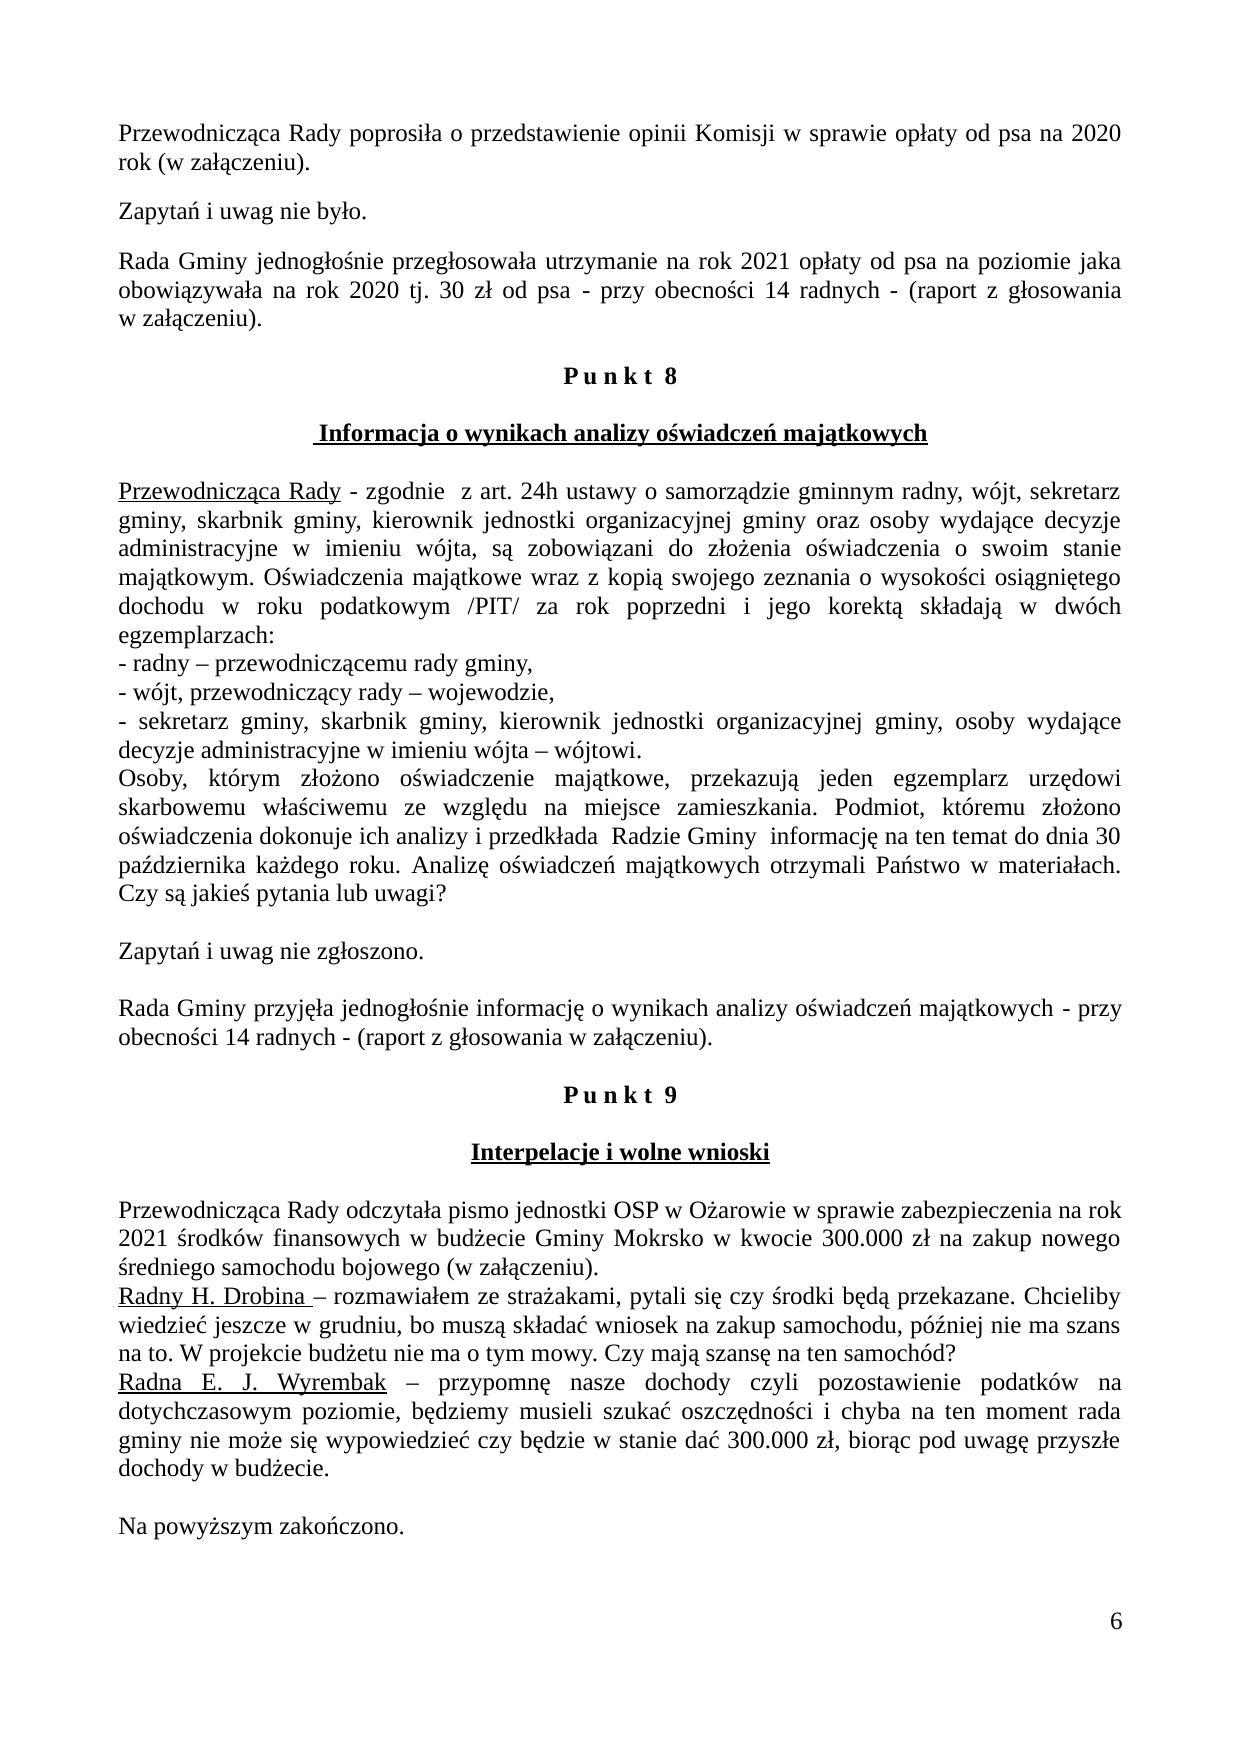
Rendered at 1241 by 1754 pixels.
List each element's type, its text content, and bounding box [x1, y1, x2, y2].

text Radny H. Drobina – rozmawiałem ze strażakami, pytali się czy środki będą przekazane. Chcieliby wiedzieć jeszcze w grudniu, bo muszą składać wniosek na zakup samochodu, później nie ma szans na to. W projekcie budżetu nie ma o tym mowy. Czy mają szansę na ten samochód? [118, 1281, 1122, 1367]
text Interpelacje i wolne wnioski [118, 1137, 1122, 1166]
text P u n k t 9 [118, 1080, 1122, 1108]
text Przewodnicząca Rady poprosiła o przedstawienie opinii Komisji w sprawie opłaty od psa na 2020 rok (w załączeniu). [118, 118, 1122, 176]
text Przewodnicząca Rady odczytała pismo jednostki OSP w Ożarowie w sprawie zabezpieczenia na rok 2021 środków finansowych w budżecie Gminy Mokrsko w kwocie 300.000 zł na zakup nowego średniego samochodu bojowego (w załączeniu). [118, 1195, 1122, 1281]
text - wójt, przewodniczący rady – wojewodzie, [118, 677, 1122, 706]
text Informacja o wynikach analizy oświadczeń majątkowych [118, 418, 1122, 447]
text Na powyższym zakończono. [118, 1511, 1122, 1540]
text Rada Gminy jednogłośnie przegłosowała utrzymanie na rok 2021 opłaty od psa na poziomie jaka obowiązywała na rok 2020 tj. 30 zł od psa - przy obecności 14 radnych - (raport z głosowania w załączeniu). [118, 246, 1122, 332]
text Radna E. J. Wyrembak – przypomnę nasze dochody czyli pozostawienie podatków na dotychczasowym poziomie, będziemy musieli szukać oszczędności i chyba na ten moment rada gminy nie może się wypowiedzieć czy będzie w stanie dać 300.000 zł, biorąc pod uwagę przyszłe dochody w budżecie. [118, 1367, 1122, 1482]
text Zapytań i uwag nie zgłoszono. [118, 936, 1122, 965]
text P u n k t 8 [118, 361, 1122, 390]
text - radny – przewodniczącemu rady gminy, [118, 648, 1122, 677]
text Zapytań i uwag nie było. [118, 196, 1122, 225]
text Przewodnicząca Rady - zgodnie z art. 24h ustawy o samorządzie gminnym radny, wójt, sekretarz gminy, skarbnik gminy, kierownik jednostki organizacyjnej gminy oraz osoby wydające decyzje administracyjne w imieniu wójta, są zobowiązani do złożenia oświadczenia o swoim stanie majątkowym. Oświadczenia majątkowe wraz z kopią swojego zeznania o wysokości osiągniętego dochodu w roku podatkowym /PIT/ za rok poprzedni i jego korektą składają w dwóch egzemplarzach: [118, 476, 1122, 648]
text - sekretarz gminy, skarbnik gminy, kierownik jednostki organizacyjnej gminy, osoby wydające decyzje administracyjne w imieniu wójta – wójtowi. [118, 706, 1122, 763]
text Rada Gminy przyjęła jednogłośnie informację o wynikach analizy oświadczeń majątkowych - przy obecności 14 radnych - (raport z głosowania w załączeniu). [118, 993, 1122, 1051]
text Osoby, którym złożono oświadczenie majątkowe, przekazują jeden egzemplarz urzędowi skarbowemu właściwemu ze względu na miejsce zamieszkania. Podmiot, któremu złożono oświadczenia dokonuje ich analizy i przedkłada Radzie Gminy informację na ten temat do dnia 30 października każdego roku. Analizę oświadczeń majątkowych otrzymali Państwo w materiałach. Czy są jakieś pytania lub uwagi? [118, 763, 1122, 907]
